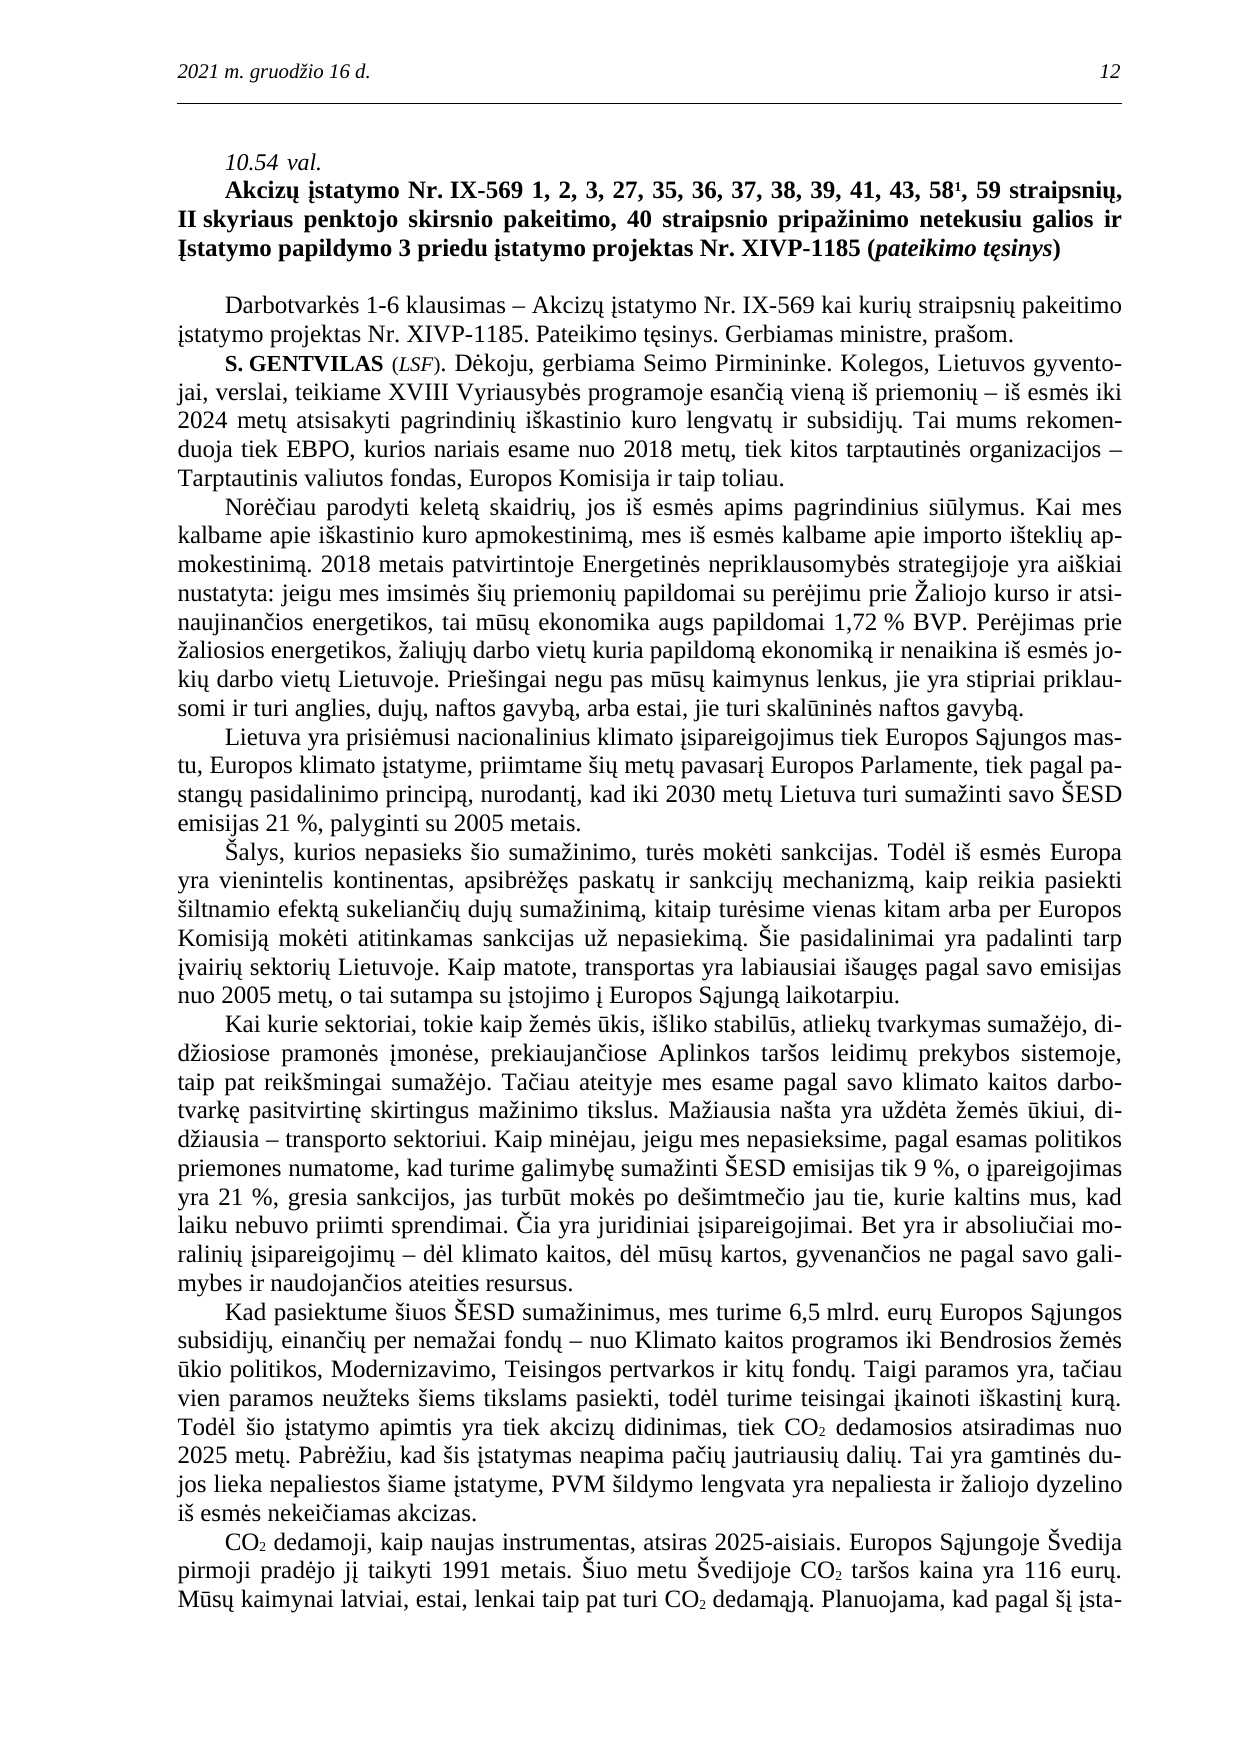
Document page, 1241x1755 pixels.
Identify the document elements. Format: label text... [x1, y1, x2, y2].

text Ak­ci­zų įsta­ty­mo Nr. IX-569 1, 2, 3, 27, 35, 36, 37, 38, 39, 41, 43, 581, 59 straips­nių, II sky­riaus penk­to­jo skir­snio pa­kei­ti­mo, 40 straips­nio pri­pa­ži­ni­mo ne­te­ku­siu ga­lios ir Įstaty­mo pa­pil­dy­mo 3 prie­du įsta­ty­mo pro­jek­tas Nr. XIVP-1185 (pa­tei­ki­mo tę­si­nys) [177, 175, 1122, 262]
text Dar­bo­tvarkės 1-6 klau­si­mas – Ak­ci­zų įsta­ty­mo Nr. IX-569 kai ku­rių straips­nių pa­kei­ti­mo įsta­ty­mo pro­jek­tas Nr. XIVP-1185. Pa­tei­ki­mo tę­si­nys. Ger­bia­mas mi­nist­re, pra­šom. [177, 290, 1122, 348]
text Kad pa­siek­tume šiuos ŠESD su­ma­ži­ni­mus, mes tu­ri­me 6,5 mlrd. eu­rų Eu­ro­pos Są­jun­gos sub­si­di­jų, ei­nan­čių per ne­ma­žai fon­dų – nuo Kli­ma­to kai­tos pro­gra­mos iki Ben­dro­sios že­mės ūkio po­li­ti­kos, Mo­der­ni­za­vi­mo, Tei­sin­gos per­tvar­kos ir ki­tų fon­dų. Tai­gi pa­ra­mos yra, ta­čiau vien pa­ra­mos ne­už­teks šiems tiks­lams pa­siek­ti, to­dėl tu­ri­me tei­sin­gai įkai­no­ti iš­kas­ti­nį ku­rą. To­dėl šio įsta­ty­mo ap­im­tis yra tiek ak­ci­zų di­di­ni­mas, tiek CO2 de­da­mo­sios at­si­ra­di­mas nuo 2025 me­tų. Pa­brė­žiu, kad šis įsta­ty­mas ne­ap­ima pa­čių jaut­riau­sių da­lių. Tai yra gam­ti­nės du­jos lie­ka ne­pa­lies­tos šia­me įsta­ty­me, PVM šil­dy­mo leng­va­ta yra ne­pa­lies­ta ir ža­lio­jo dy­ze­li­no iš es­mės ne­kei­čia­mas ak­ci­zas. [177, 1297, 1122, 1527]
text Ša­lys, ku­rios ne­pa­sieks šio su­ma­ži­ni­mo, tu­rės mo­kė­ti sank­ci­jas. To­dėl iš es­mės Eu­ro­pa yra vie­nin­te­lis kon­ti­nen­tas, ap­si­brė­žęs pa­ska­tų ir sank­ci­jų me­cha­niz­mą, kaip rei­kia pa­siek­ti šilt­na­mio efek­tą su­ke­lian­čių du­jų su­ma­ži­ni­mą, ki­taip tu­rė­si­me vie­nas ki­tam ar­ba per Eu­ro­pos Ko­mi­si­ją mo­kė­ti ati­tin­ka­mas sank­ci­jas už ne­pa­sie­ki­mą. Šie pa­si­da­li­ni­mai yra pa­da­lin­ti tarp įvai­rių sek­to­rių Lie­tu­vo­je. Kaip ma­to­te, trans­por­tas yra la­biau­siai iš­au­gęs pa­gal sa­vo emi­si­jas nuo 2005 me­tų, o tai su­tam­pa su įsto­ji­mo į Eu­ro­pos Są­jun­gą lai­ko­tar­piu. [177, 837, 1122, 1009]
text S. GENTVILAS (LSF). Dė­ko­ju, ger­bia­ma Sei­mo Pir­mi­nin­ke. Ko­le­gos, Lie­tu­vos gy­ven­to­jai, ver­slai, tei­kia­me XVIII Vy­riau­sy­bės pro­gra­mo­je esan­čią vie­ną iš prie­mo­nių – iš es­mės iki 2024 me­tų atsi­sa­ky­ti pa­grin­di­nių iš­kas­ti­nio ku­ro leng­va­tų ir sub­si­di­jų. Tai mums re­ko­men­duo­ja tiek EBPO, ku­rios na­riais esa­me nuo 2018 me­tų, tiek ki­tos tarp­tau­ti­nės or­ga­ni­za­ci­jos – Tarp­tau­ti­nis va­liu­tos fon­das, Eu­ro­pos Ko­mi­si­ja ir taip to­liau. [177, 348, 1122, 492]
text 10.54 val. [224, 148, 1122, 175]
text No­rė­čiau pa­ro­dy­ti ke­le­tą skaid­rių, jos iš es­mės apims pa­grin­di­nius siū­ly­mus. Kai mes kal­ba­me apie iš­kas­ti­nio ku­ro ap­mo­kes­ti­ni­mą, mes iš es­mės kal­ba­me apie im­por­to iš­tek­lių ap­mo­kes­ti­ni­mą. 2018 me­tais pa­tvir­tin­to­je Ener­ge­ti­nės ne­pri­klau­so­my­bės stra­te­gi­jo­je yra aiš­kiai nu­sta­ty­ta: jei­gu mes im­si­mės šių prie­mo­nių pa­pil­do­mai su per­ėji­mu prie Ža­lio­jo kur­so ir at­si­nau­ji­nan­čios ener­ge­ti­kos, tai mū­sų eko­no­mi­ka augs pa­pil­do­mai 1,72 % BVP. Per­ėji­mas prie ža­lio­sios ener­ge­ti­kos, ža­lių­jų dar­bo vie­tų ku­ria pa­pil­do­mą eko­no­mi­ką ir ne­nai­ki­na iš es­mės jo­kių dar­bo vie­tų Lie­tu­vo­je. Prie­šin­gai ne­gu pas mū­sų kai­my­nus len­kus, jie yra stip­riai pri­klau­so­mi ir tu­ri an­glies, du­jų, naf­tos ga­vy­bą, ar­ba es­tai, jie tu­ri ska­lū­ni­nės naf­tos ga­vy­bą. [177, 492, 1122, 722]
text Kai ku­rie sek­to­riai, to­kie kaip že­mės ūkis, iš­li­ko sta­bi­lūs, at­lie­kų tvar­ky­mas su­ma­žė­jo, di­džio­sio­se pra­mo­nės įmo­nė­se, pre­kiau­jan­čio­se Ap­lin­kos tar­šos lei­di­mų pre­ky­bos sis­te­mo­je, taip pat reikš­min­gai su­ma­žė­jo. Ta­čiau at­ei­ty­je mes esa­me pa­gal sa­vo kli­ma­to kai­tos dar­bo­tvar­kę pa­si­tvir­ti­nę skir­tin­gus ma­ži­ni­mo tiks­lus. Ma­žiau­sia naš­ta yra už­dė­ta že­mės ūkiui, di­džiau­sia – trans­por­to sek­to­riui. Kaip mi­nė­jau, jei­gu mes ne­pa­siek­si­me, pa­gal esa­mas po­li­ti­kos prie­mo­nes nu­ma­to­me, kad tu­ri­me ga­li­my­bę su­ma­žin­ti ŠESD emi­si­jas tik 9 %, o įpa­rei­go­ji­mas yra 21 %, gre­sia sank­ci­jos, jas tur­būt mo­kės po de­šimt­me­čio jau tie, ku­rie kal­tins mus, kad lai­ku ne­bu­vo pri­im­ti spren­di­mai. Čia yra ju­ri­di­niai įsi­pa­rei­go­ji­mai. Bet yra ir ab­so­liu­čiai mo­ra­li­nių įsi­pa­rei­go­ji­mų – dėl kli­ma­to kai­tos, dėl mū­sų kar­tos, gy­ve­nan­čios ne pa­gal sa­vo ga­li­my­bes ir nau­do­jan­čios at­ei­ties re­sur­sus. [177, 1009, 1122, 1297]
text Lie­tu­va yra pri­si­ė­mu­si na­cio­na­li­nius kli­ma­to įsi­pa­rei­go­ji­mus tiek Eu­ro­pos Są­jun­gos mas­tu, Eu­ro­pos kli­ma­to įsta­ty­me, pri­im­tame šių me­tų pa­va­sa­rį Eu­ro­pos Par­la­men­te, tiek pagal pa­stan­gų pa­si­da­li­ni­mo prin­ci­pą, nu­ro­dan­tį, kad iki 2030 me­tų Lie­tu­va tu­ri su­ma­žin­ti sa­vo ŠESD emi­si­jas 21 %, pa­ly­gin­ti su 2005 me­tais. [177, 722, 1122, 837]
text CO2 de­da­mo­ji, kaip nau­jas in­stru­men­tas, at­si­ras 2025-ai­siais. Eu­ro­pos Są­jun­go­je Šve­di­ja pir­mo­ji pra­dė­jo jį tai­ky­ti 1991 me­tais. Šiuo me­tu Šve­di­jo­je CO2 tar­šos kai­na yra 116 eu­rų. Mū­sų kai­my­nai lat­viai, es­tai, len­kai taip pat tu­ri CO2 de­da­mą­ją. Pla­nuo­ja­ma, kad pa­gal šį įsta­ [177, 1527, 1122, 1613]
